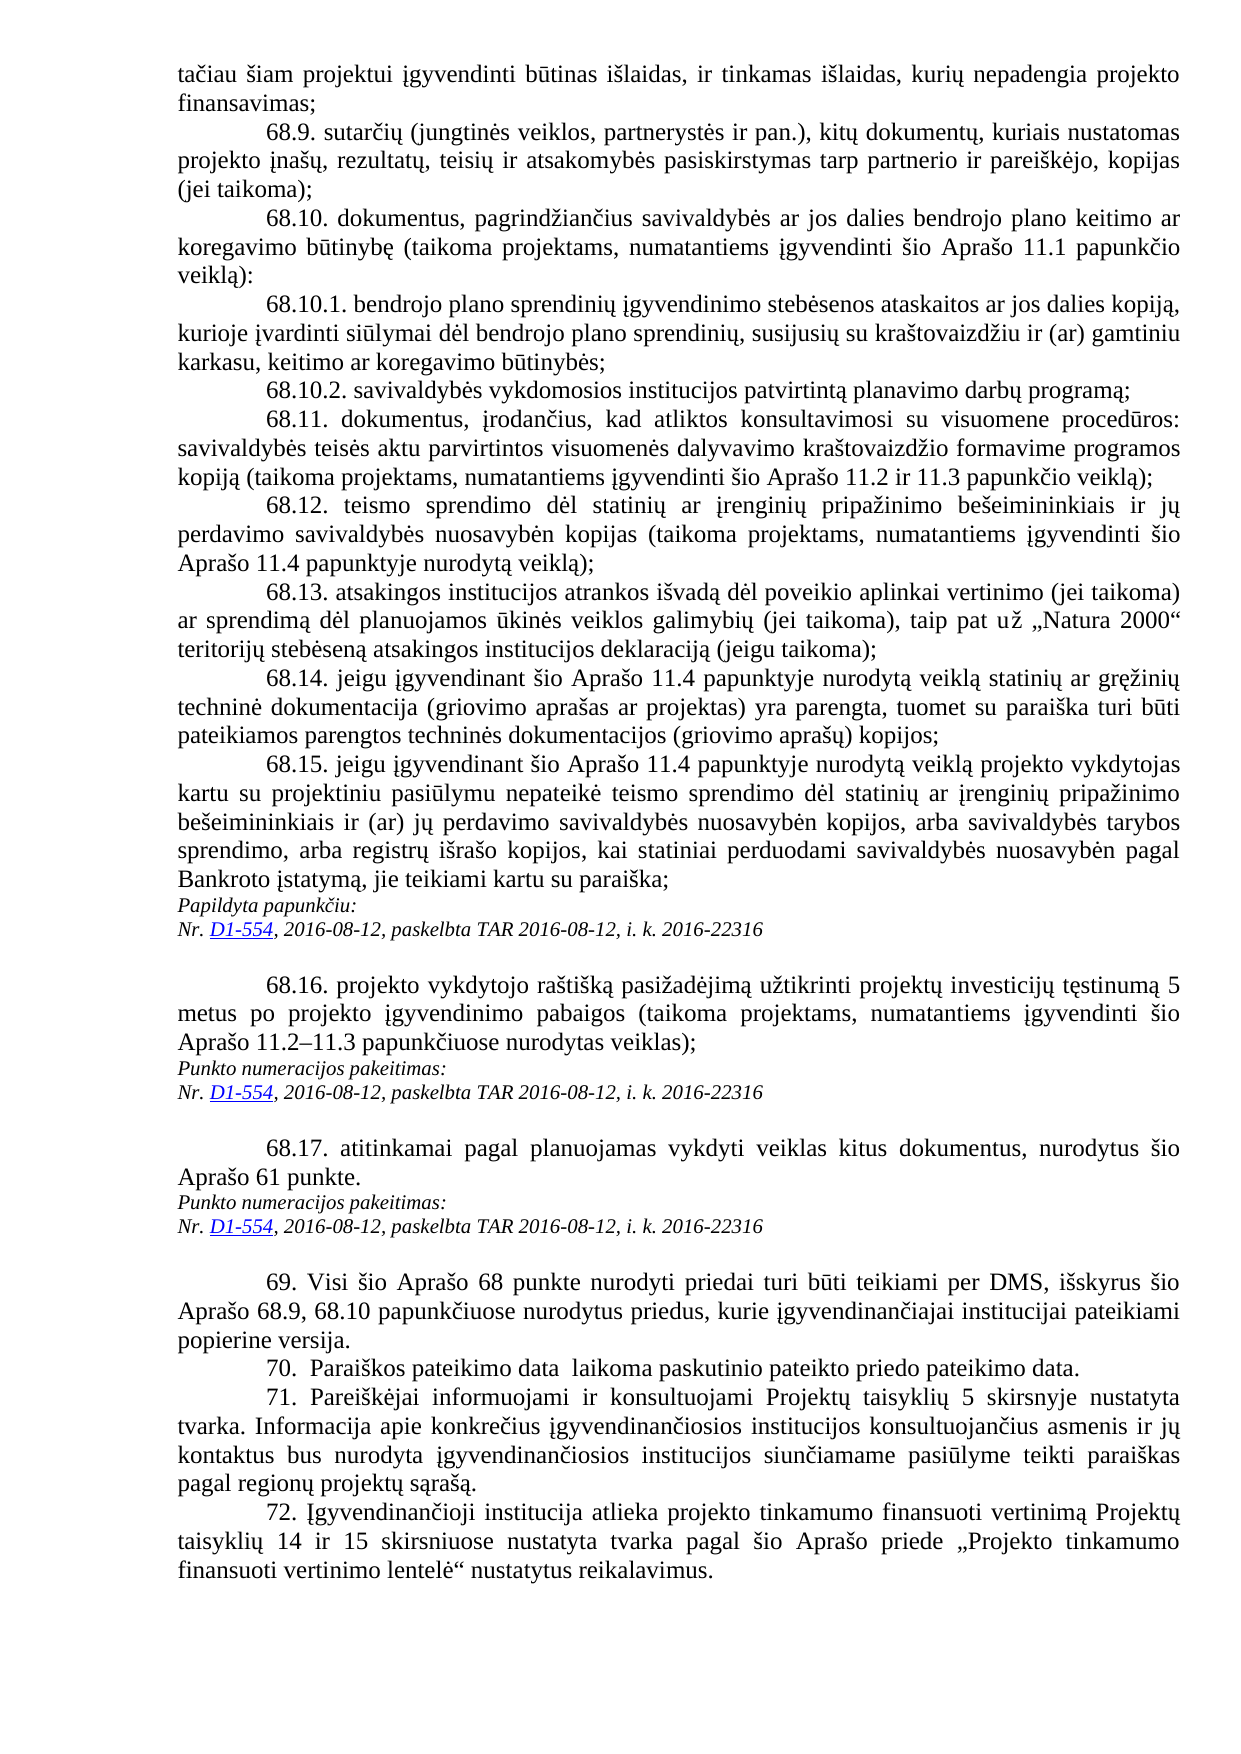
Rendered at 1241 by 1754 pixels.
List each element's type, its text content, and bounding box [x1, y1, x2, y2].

text 68.12. teismo sprendimo dėl statinių ar įrenginių pripažinimo bešeimininkiais ir jų perdavimo savivaldybės nuosavybėn kopijas (taikoma projektams, numatantiems įgyvendinti šio Aprašo 11.4 papunktyje nurodytą veiklą); [177, 490, 1181, 577]
text 68.10. dokumentus, pagrindžiančius savivaldybės ar jos dalies bendrojo plano keitimo ar koregavimo būtinybę (taikoma projektams, numatantiems įgyvendinti šio Aprašo 11.1 papunkčio veiklą): [177, 203, 1181, 289]
text 68.9. sutarčių (jungtinės veiklos, partnerystės ir pan.), kitų dokumentų, kuriais nustatomas projekto įnašų, rezultatų, teisių ir atsakomybės pasiskirstymas tarp partnerio ir pareiškėjo, kopijas (jei taikoma); [177, 117, 1181, 203]
text 68.14. jeigu įgyvendinant šio Aprašo 11.4 papunktyje nurodytą veiklą statinių ar gręžinių techninė dokumentacija (griovimo aprašas ar projektas) yra parengta, tuomet su paraiška turi būti pateikiamos parengtos techninės dokumentacijos (griovimo aprašų) kopijos; [177, 663, 1181, 749]
text 68.10.1. bendrojo plano sprendinių įgyvendinimo stebėsenos ataskaitos ar jos dalies kopiją, kurioje įvardinti siūlymai dėl bendrojo plano sprendinių, susijusių su kraštovaizdžiu ir (ar) gamtiniu karkasu, keitimo ar koregavimo būtinybės; [177, 289, 1181, 375]
text Papildyta papunkčiu: [177, 893, 1181, 917]
text Nr. D1-554, 2016-08-12, paskelbta TAR 2016-08-12, i. k. 2016-22316 [177, 1080, 1181, 1104]
text 71. Pareiškėjai informuojami ir konsultuojami Projektų taisyklių 5 skirsnyje nustatyta tvarka. Informacija apie konkrečius įgyvendinančiosios institucijos konsultuojančius asmenis ir jų kontaktus bus nurodyta įgyvendinančiosios institucijos siunčiamame pasiūlyme teikti paraiškas pagal regionų projektų sąrašą. [177, 1382, 1181, 1497]
text Nr. D1-554, 2016-08-12, paskelbta TAR 2016-08-12, i. k. 2016-22316 [177, 917, 1181, 941]
text 68.17. atitinkamai pagal planuojamas vykdyti veiklas kitus dokumentus, nurodytus šio Aprašo 61 punkte. [177, 1133, 1181, 1190]
text 70. Paraiškos pateikimo data laikoma paskutinio pateikto priedo pateikimo data. [177, 1353, 1181, 1382]
text tačiau šiam projektui įgyvendinti būtinas išlaidas, ir tinkamas išlaidas, kurių nepadengia projekto finansavimas; [177, 59, 1181, 117]
text 68.11. dokumentus, įrodančius, kad atliktos konsultavimosi su visuomene procedūros: savivaldybės teisės aktu parvirtintos visuomenės dalyvavimo kraštovaizdžio formavime programos kopiją (taikoma projektams, numatantiems įgyvendinti šio Aprašo 11.2 ir 11.3 papunkčio veiklą); [177, 404, 1181, 490]
text Punkto numeracijos pakeitimas: [177, 1190, 1181, 1214]
text 68.15. jeigu įgyvendinant šio Aprašo 11.4 papunktyje nurodytą veiklą projekto vykdytojas kartu su projektiniu pasiūlymu nepateikė teismo sprendimo dėl statinių ar įrenginių pripažinimo bešeimininkiais ir (ar) jų perdavimo savivaldybės nuosavybėn kopijos, arba savivaldybės tarybos sprendimo, arba registrų išrašo kopijos, kai statiniai perduodami savivaldybės nuosavybėn pagal Bankroto įstatymą, jie teikiami kartu su paraiška; [177, 749, 1181, 893]
text 72. Įgyvendinančioji institucija atlieka projekto tinkamumo finansuoti vertinimą Projektų taisyklių 14 ir 15 skirsniuose nustatyta tvarka pagal šio Aprašo priede „Projekto tinkamumo finansuoti vertinimo lentelė“ nustatytus reikalavimus. [177, 1497, 1181, 1583]
text 68.10.2. savivaldybės vykdomosios institucijos patvirtintą planavimo darbų programą; [177, 375, 1181, 404]
text 68.13. atsakingos institucijos atrankos išvadą dėl poveikio aplinkai vertinimo (jei taikoma) ar sprendimą dėl planuojamos ūkinės veiklos galimybių (jei taikoma), taip pat už „Natura 2000“ teritorijų stebėseną atsakingos institucijos deklaraciją (jeigu taikoma); [177, 577, 1181, 663]
text Punkto numeracijos pakeitimas: [177, 1056, 1181, 1080]
text 68.16. projekto vykdytojo raštišką pasižadėjimą užtikrinti projektų investicijų tęstinumą 5 metus po projekto įgyvendinimo pabaigos (taikoma projektams, numatantiems įgyvendinti šio Aprašo 11.2–11.3 papunkčiuose nurodytas veiklas); [177, 970, 1181, 1056]
text 69. Visi šio Aprašo 68 punkte nurodyti priedai turi būti teikiami per DMS, išskyrus šio Aprašo 68.9, 68.10 papunkčiuose nurodytus priedus, kurie įgyvendinančiajai institucijai pateikiami popierine versija. [177, 1267, 1181, 1353]
text Nr. D1-554, 2016-08-12, paskelbta TAR 2016-08-12, i. k. 2016-22316 [177, 1214, 1181, 1238]
